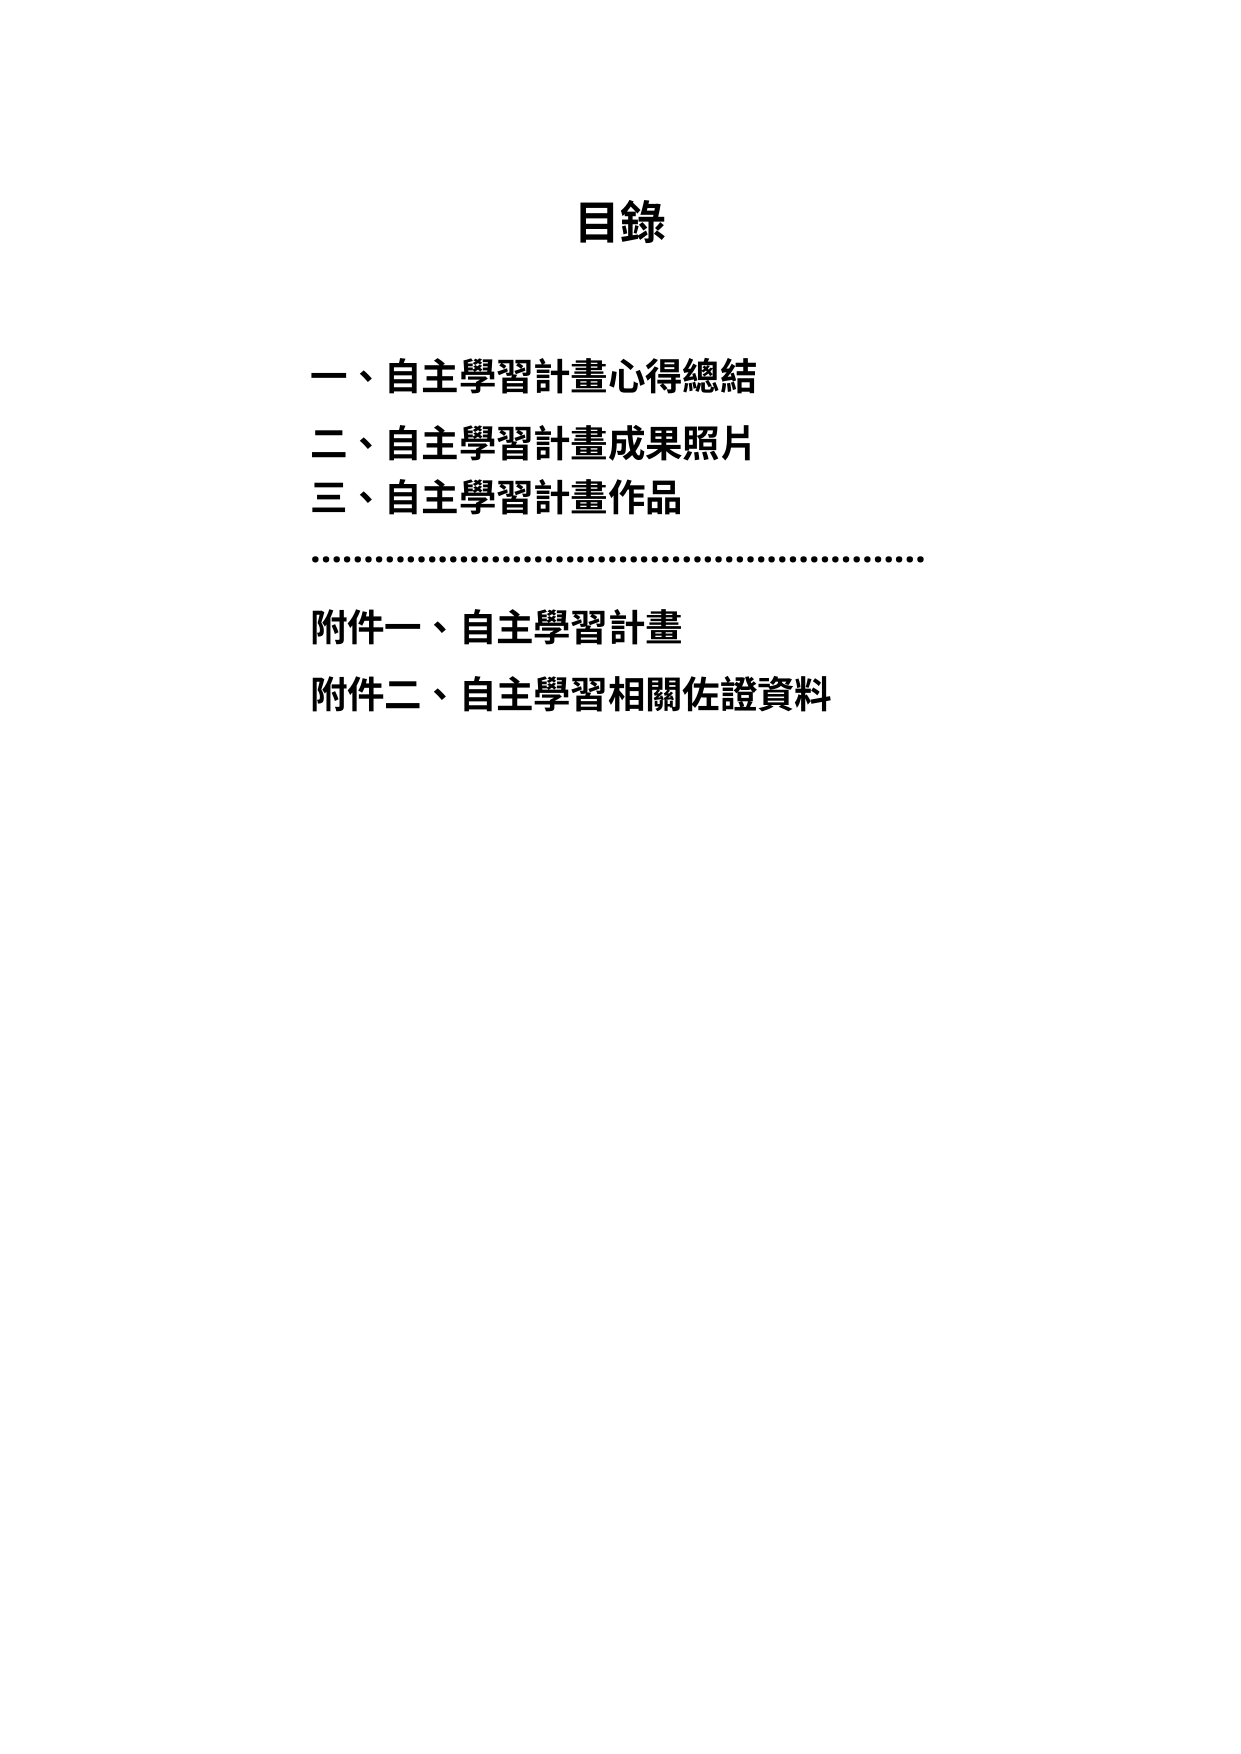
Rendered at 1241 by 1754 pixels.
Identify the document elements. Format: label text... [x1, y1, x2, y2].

text …………….…………………………………… [118, 522, 1122, 573]
text 二、自主學習計畫成果照片 [118, 414, 1122, 468]
text 一、自主學習計畫心得總結 [118, 347, 1122, 401]
text 目錄 [118, 186, 1122, 252]
text 三、自主學習計畫作品 [118, 468, 1122, 522]
text 附件一、自主學習計畫 [118, 598, 1122, 652]
text 附件二、自主學習相關佐證資料 [118, 665, 1122, 770]
